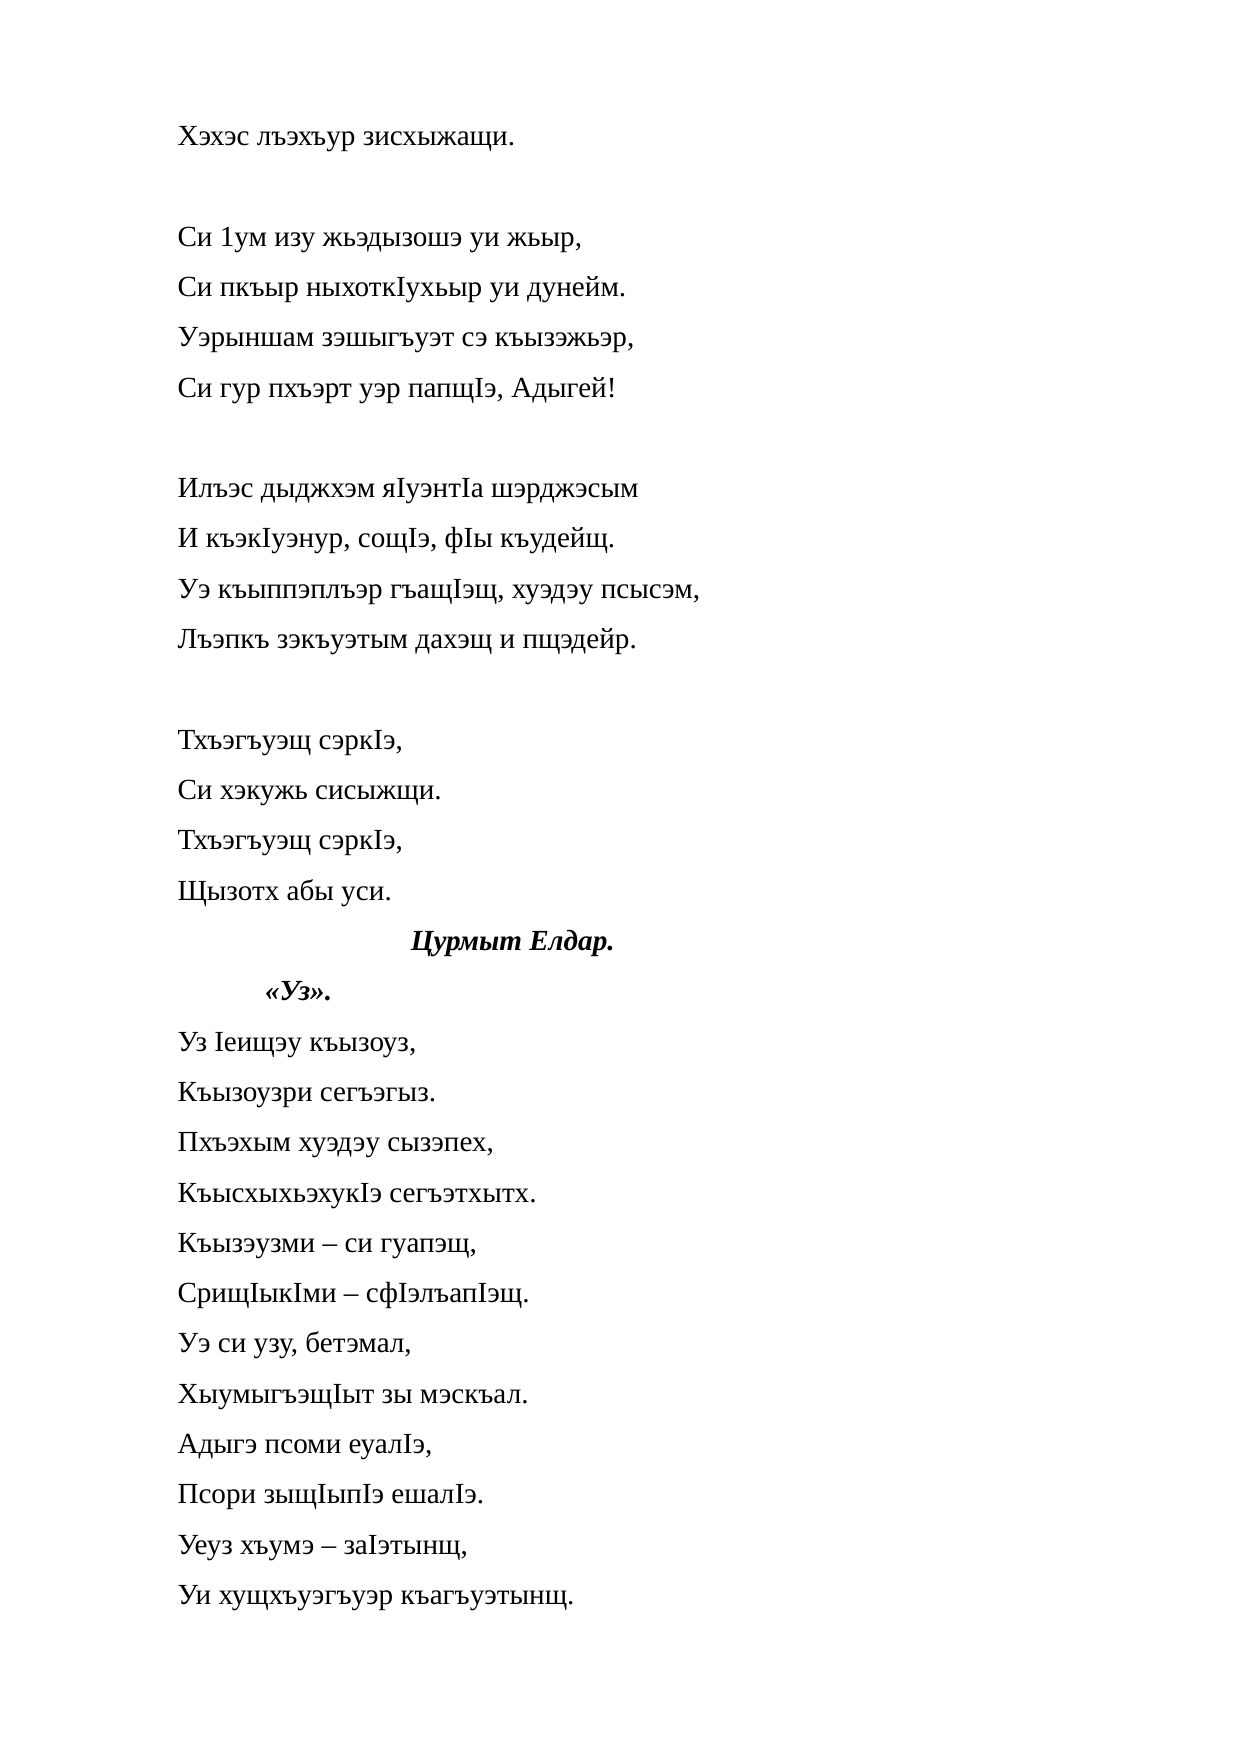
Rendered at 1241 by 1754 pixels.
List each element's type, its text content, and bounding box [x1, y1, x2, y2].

text Цурмыт Елдар. [177, 923, 1152, 957]
text И къэкIуэнур, сощIэ, фIы къудейщ. [177, 521, 1152, 554]
text Уэ къыппэплъэр гъащIэщ, хуэдэу псысэм, [177, 571, 1152, 604]
text Къызоузри сегъэгыз. [177, 1074, 1152, 1108]
text КъысхыхьэхукIэ сегъэтхытх. [177, 1175, 1152, 1208]
text Уэрыншам зэшыгъуэт сэ къызэжьэр, [177, 319, 1152, 353]
text Уэ си узу, бетэмал, [177, 1326, 1152, 1359]
text СрищIыкIми – сфIэлъапIэщ. [177, 1275, 1152, 1309]
text Уеуз хъумэ – заIэтынщ, [177, 1527, 1152, 1560]
text Щызотх абы уси. [177, 873, 1152, 906]
text «Уз». [177, 973, 1152, 1007]
text Илъэс дыджхэм яIуэнтIа шэрджэсым [177, 470, 1152, 504]
text Тхъэгъуэщ сэркIэ, [177, 722, 1152, 755]
text ХыумыгъэщIыт зы мэскъал. [177, 1376, 1152, 1409]
text Уи хущхъуэгъуэр къагъуэтынщ. [177, 1577, 1152, 1611]
text Си пкъыр ныхоткIухьыр уи дунейм. [177, 269, 1152, 303]
text Адыгэ псоми еуалIэ, [177, 1426, 1152, 1460]
text Си 1ум изу жьэдызошэ уи жьыр, [177, 219, 1152, 252]
text Пхъэхым хуэдэу сызэпех, [177, 1124, 1152, 1158]
text Хэхэс лъэхъур зисхыжащи. [177, 118, 1152, 152]
text Къызэузми – си гуапэщ, [177, 1225, 1152, 1258]
text Лъэпкъ зэкъуэтым дахэщ и пщэдейр. [177, 621, 1152, 655]
text Уз Iеищэу къызоуз, [177, 1024, 1152, 1057]
text Тхъэгъуэщ сэркIэ, [177, 822, 1152, 856]
text Си гур пхъэрт уэр папщIэ, Адыгей! [177, 370, 1152, 403]
text Псори зыщIыпIэ ешалIэ. [177, 1477, 1152, 1510]
text Си хэкужь сисыжщи. [177, 772, 1152, 806]
